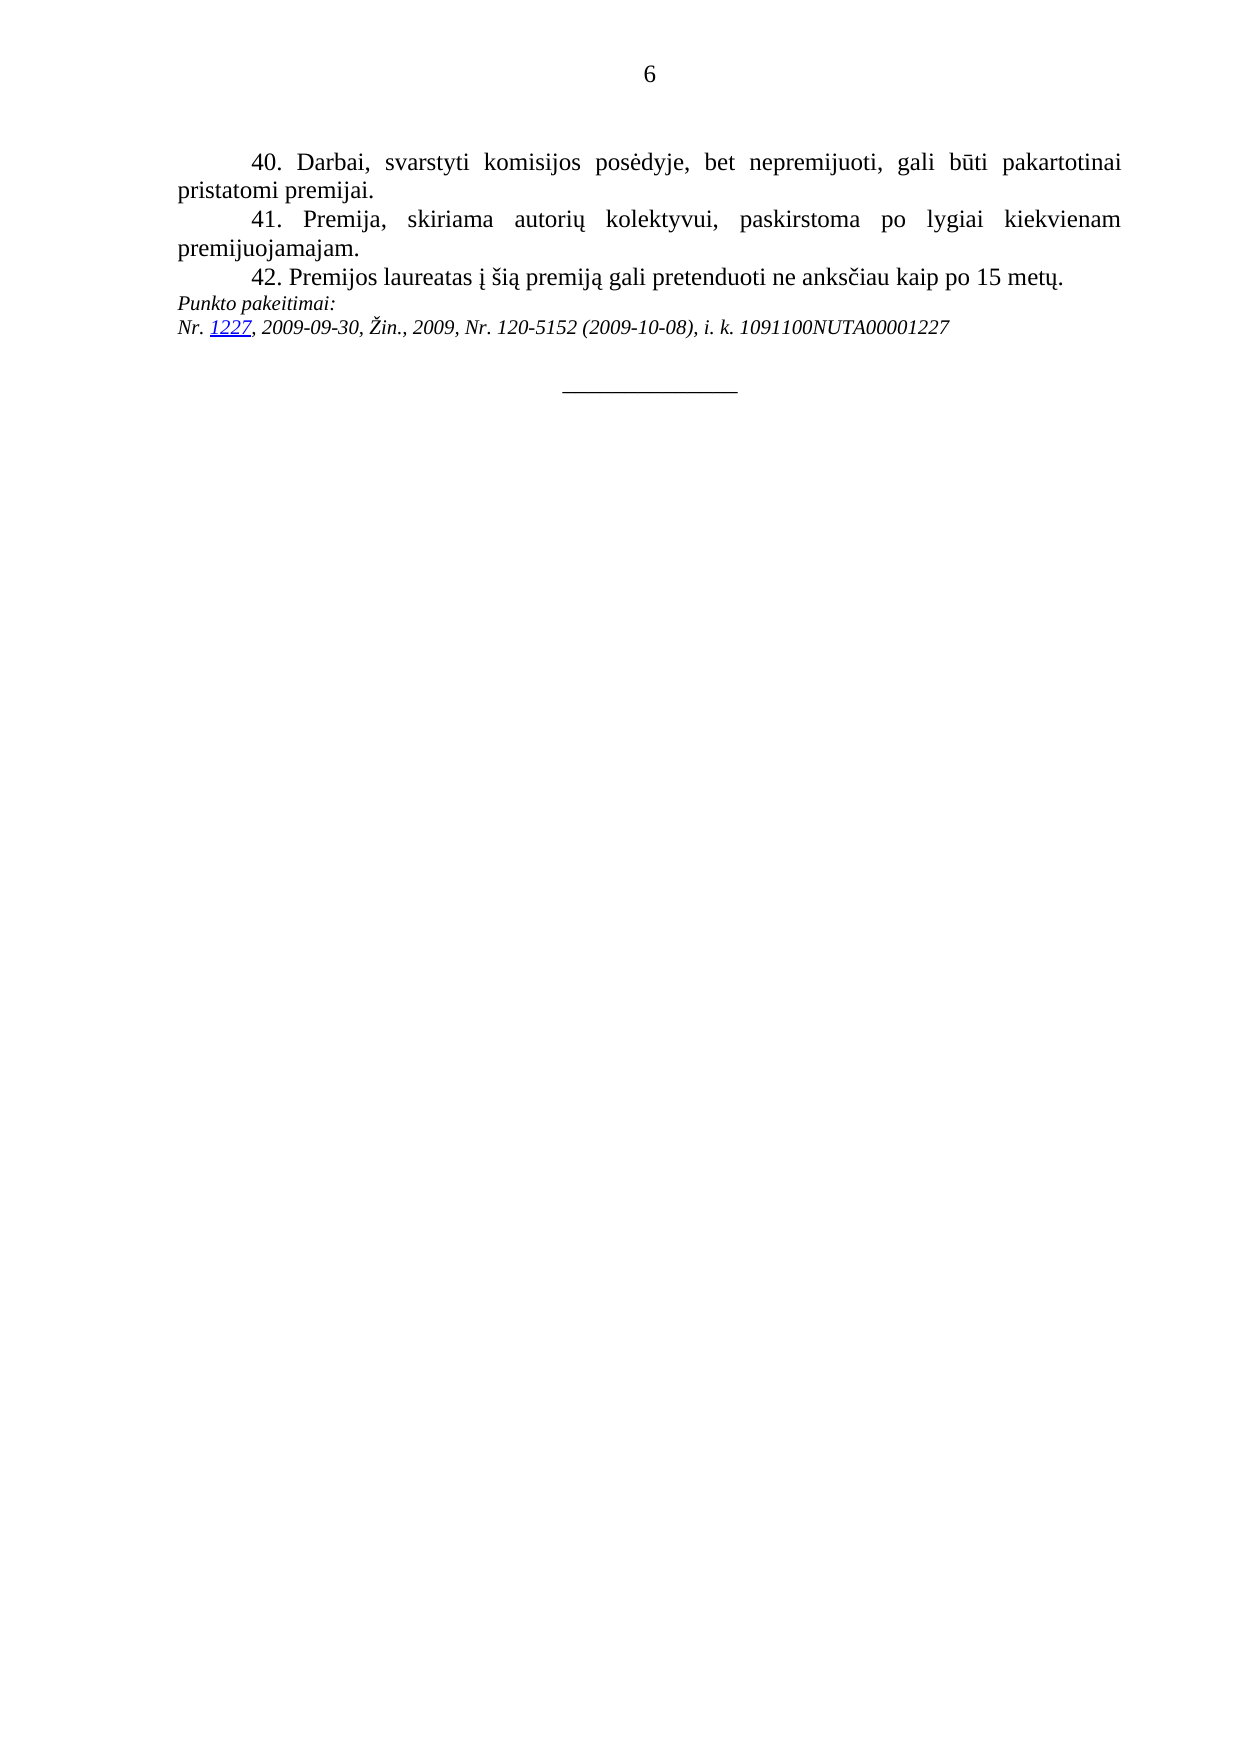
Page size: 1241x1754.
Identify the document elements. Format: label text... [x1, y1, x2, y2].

text 40. Darbai, svarstyti komisijos posėdyje, bet nepremijuoti, gali būti pakartotinai pristatomi premijai. [177, 147, 1122, 204]
text 42. Premijos laureatas į šią premiją gali pretenduoti ne anksčiau kaip po 15 metų. [177, 262, 1122, 291]
text ______________ [177, 367, 1122, 396]
text Nr. 1227, 2009-09-30, Žin., 2009, Nr. 120-5152 (2009-10-08), i. k. 1091100NUTA00001227 [177, 315, 1122, 339]
text 41. Premija, skiriama autorių kolektyvui, paskirstoma po lygiai kiekvienam premijuojamajam. [177, 204, 1122, 262]
text Punkto pakeitimai: [177, 291, 1122, 315]
